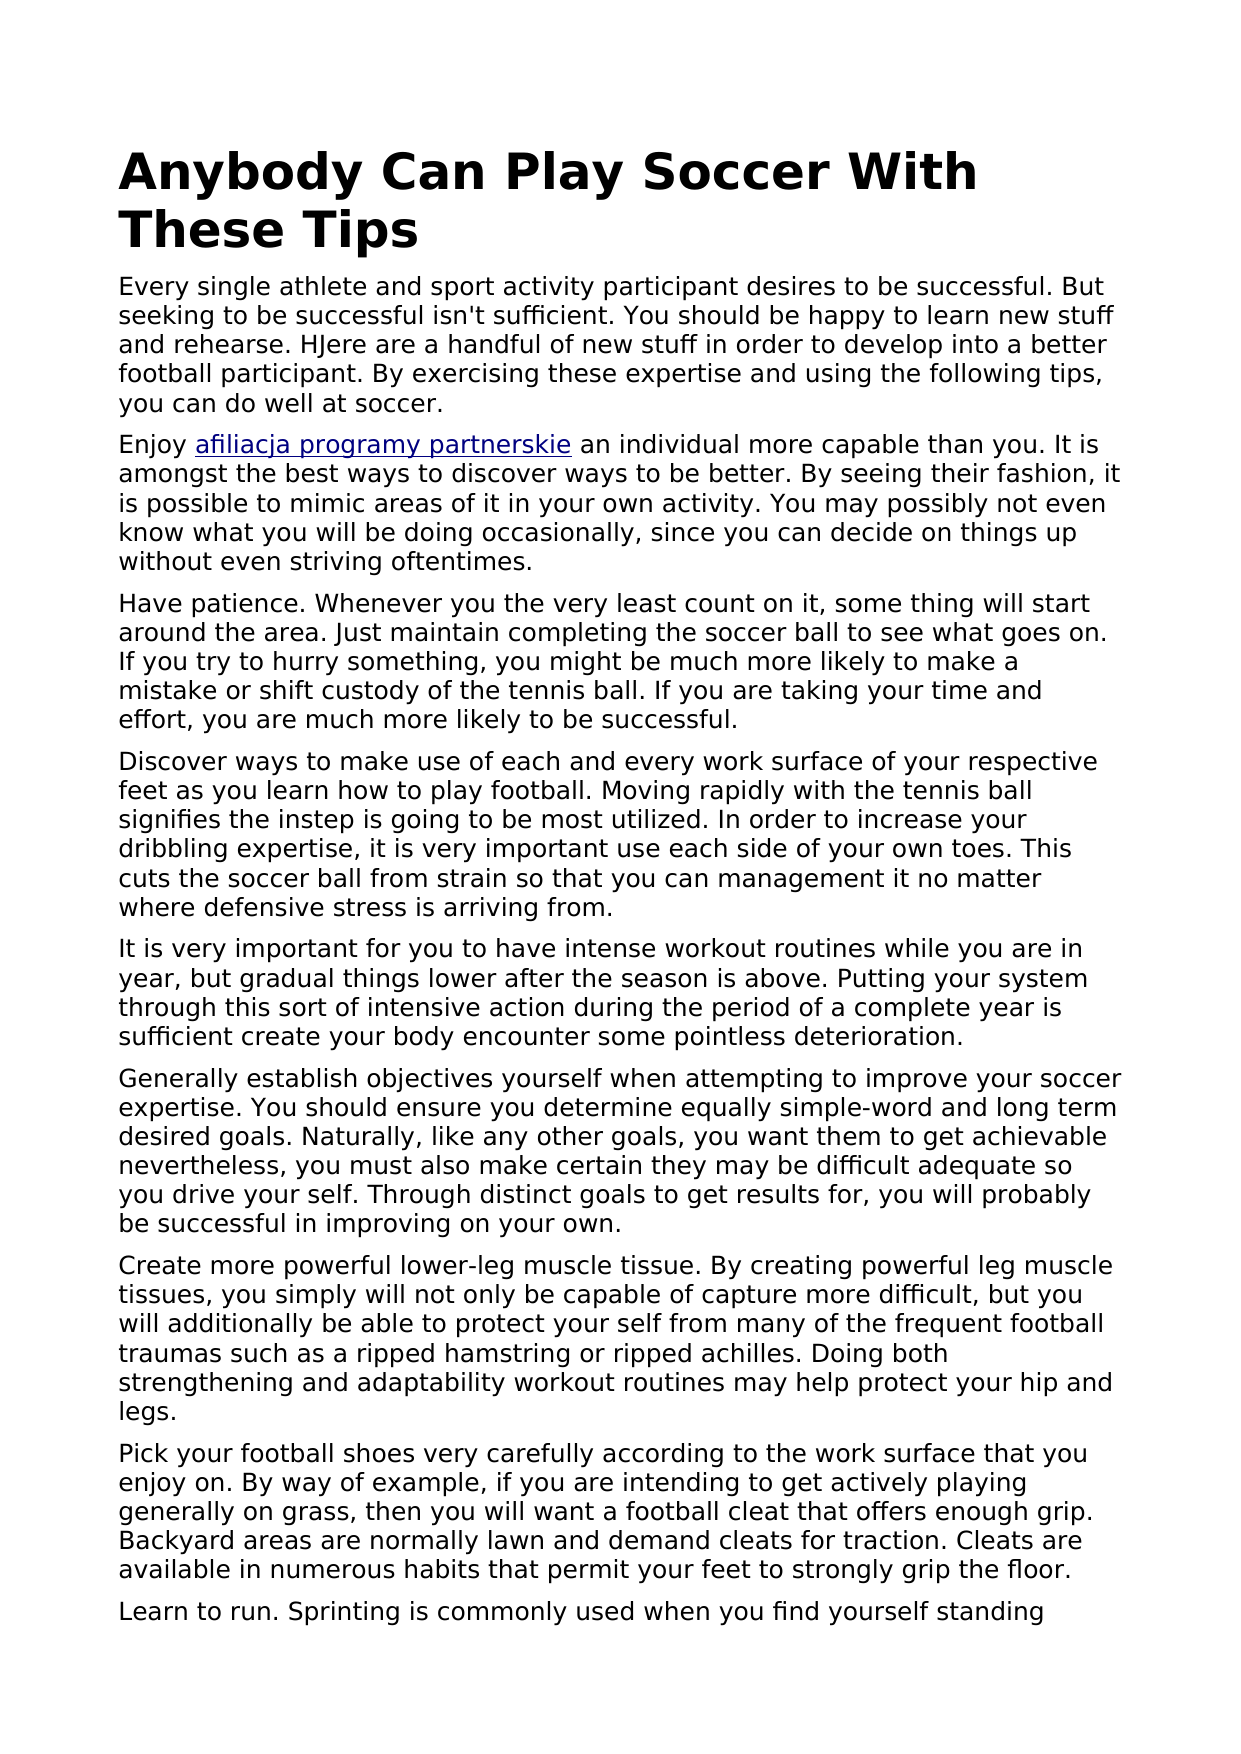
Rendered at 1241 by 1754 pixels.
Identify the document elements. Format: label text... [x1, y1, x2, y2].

subtitle Anybody Can Play Soccer With These Tips [118, 143, 1122, 259]
text Create more powerful lower-leg muscle tissue. By creating powerful leg muscle tissues, you simply will not only be capable of capture more difficult, but you will additionally be able to protect your self from many of the frequent football traumas such as a ripped hamstring or ripped achilles. Doing both strengthening and adaptability workout routines may help protect your hip and legs. [118, 1251, 1122, 1426]
text Discover ways to make use of each and every work surface of your respective feet as you learn how to play football. Moving rapidly with the tennis ball signifies the instep is going to be most utilized. In order to increase your dribbling expertise, it is very important use each side of your own toes. This cuts the soccer ball from strain so that you can management it no matter where defensive stress is arriving from. [118, 747, 1122, 922]
text Learn to run. Sprinting is commonly used when you find yourself standing [118, 1597, 1122, 1626]
text Have patience. Whenever you the very least count on it, some thing will start around the area. Just maintain completing the soccer ball to see what goes on. If you try to hurry something, you might be much more likely to make a mistake or shift custody of the tennis ball. If you are taking your time and effort, you are much more likely to be successful. [118, 589, 1122, 734]
text Generally establish objectives yourself when attempting to improve your soccer expertise. You should ensure you determine equally simple-word and long term desired goals. Naturally, like any other goals, you want them to get achievable nevertheless, you must also make certain they may be difficult adequate so you drive your self. Through distinct goals to get results for, you will probably be successful in improving on your own. [118, 1064, 1122, 1239]
text It is very important for you to have intense workout routines while you are in year, but gradual things lower after the season is above. Putting your system through this sort of intensive action during the period of a complete year is sufficient create your body encounter some pointless deterioration. [118, 934, 1122, 1051]
text Pick your football shoes very carefully according to the work surface that you enjoy on. By way of example, if you are intending to get actively playing generally on grass, then you will want a football cleat that offers enough grip. Backyard areas are normally lawn and demand cleats for traction. Cleats are available in numerous habits that permit your feet to strongly grip the floor. [118, 1439, 1122, 1584]
text Enjoy afiliacja programy partnerskie an individual more capable than you. It is amongst the best ways to discover ways to be better. By seeing their fashion, it is possible to mimic areas of it in your own activity. You may possibly not even know what you will be doing occasionally, since you can decide on things up without even striving oftentimes. [118, 430, 1122, 576]
text Every single athlete and sport activity participant desires to be successful. But seeking to be successful isn't sufficient. You should be happy to learn new stuff and rehearse. HJere are a handful of new stuff in order to develop into a better football participant. By exercising these expertise and using the following tips, you can do well at soccer. [118, 272, 1122, 418]
